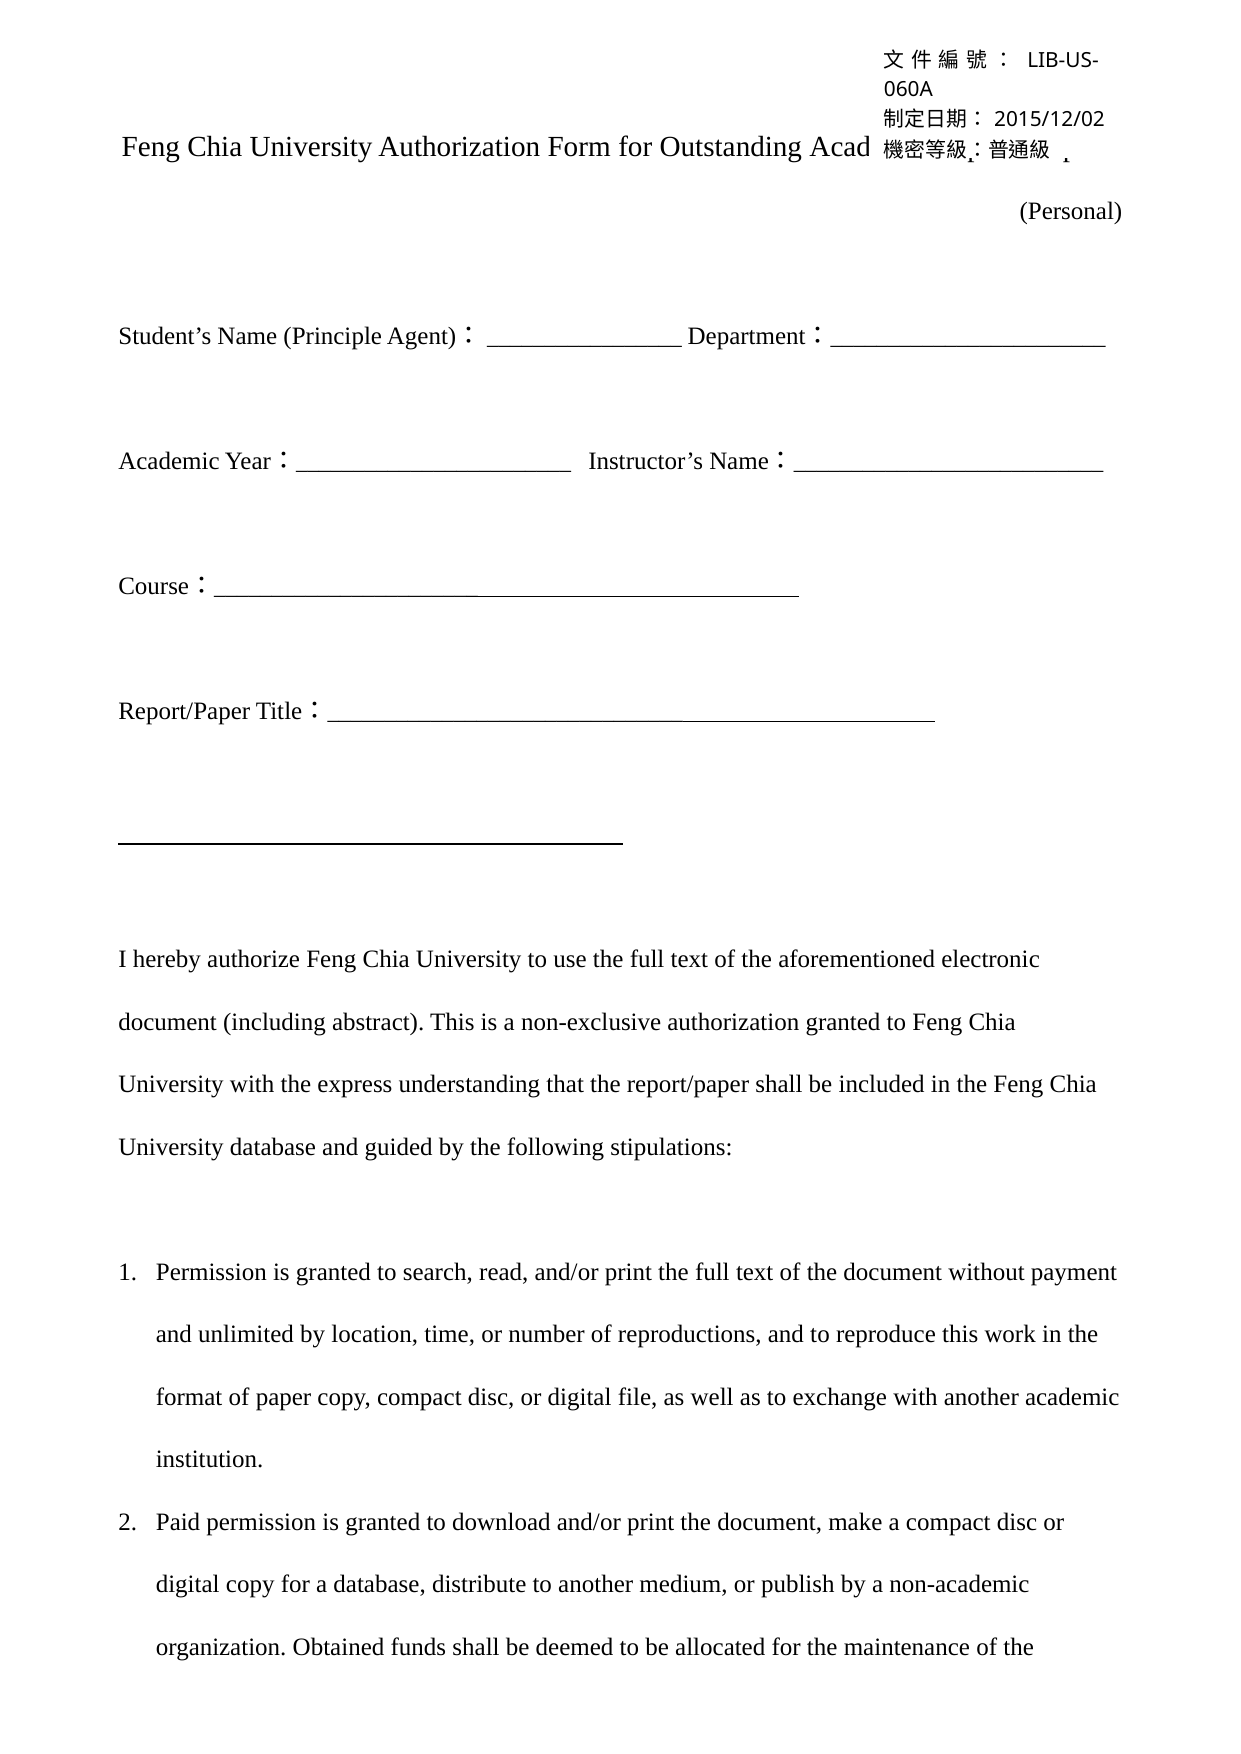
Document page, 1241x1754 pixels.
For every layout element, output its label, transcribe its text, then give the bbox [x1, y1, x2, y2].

list Permission is granted to search, read, and/or print the full text of the document without payment and unlimited by location, time, or number of reproductions, and to reproduce this work in the format of paper copy, compact disc, or digital file, as well as to exchange with another academic institution. [118, 1229, 1122, 1479]
text (Personal) [118, 167, 1122, 229]
text Feng Chia University Authorization Form for Outstanding Academic Reports/Papers [118, 104, 1122, 167]
text Student’s Name (Principle Agent)： _________________ Department：________________________ [118, 292, 1122, 354]
list Paid permission is granted to download and/or print the document, make a compact disc or digital copy for a database, distribute to another medium, or publish by a non-academic organization. Obtained funds shall be deemed to be allocated for the maintenance of the [118, 1479, 1122, 1667]
text Academic Year：________________________ Instructor’s Name：___________________________ Course：_______________________ [118, 354, 1122, 604]
text Report/Paper Title：_______________________________ [118, 604, 1122, 729]
text I hereby authorize Feng Chia University to use the full text of the aforementioned electronic document (including abstract). This is a non-exclusive authorization granted to Feng Chia University with the express understanding that the report/paper shall be included in the Feng Chia University database and guided by the following stipulations: [118, 917, 1122, 1167]
